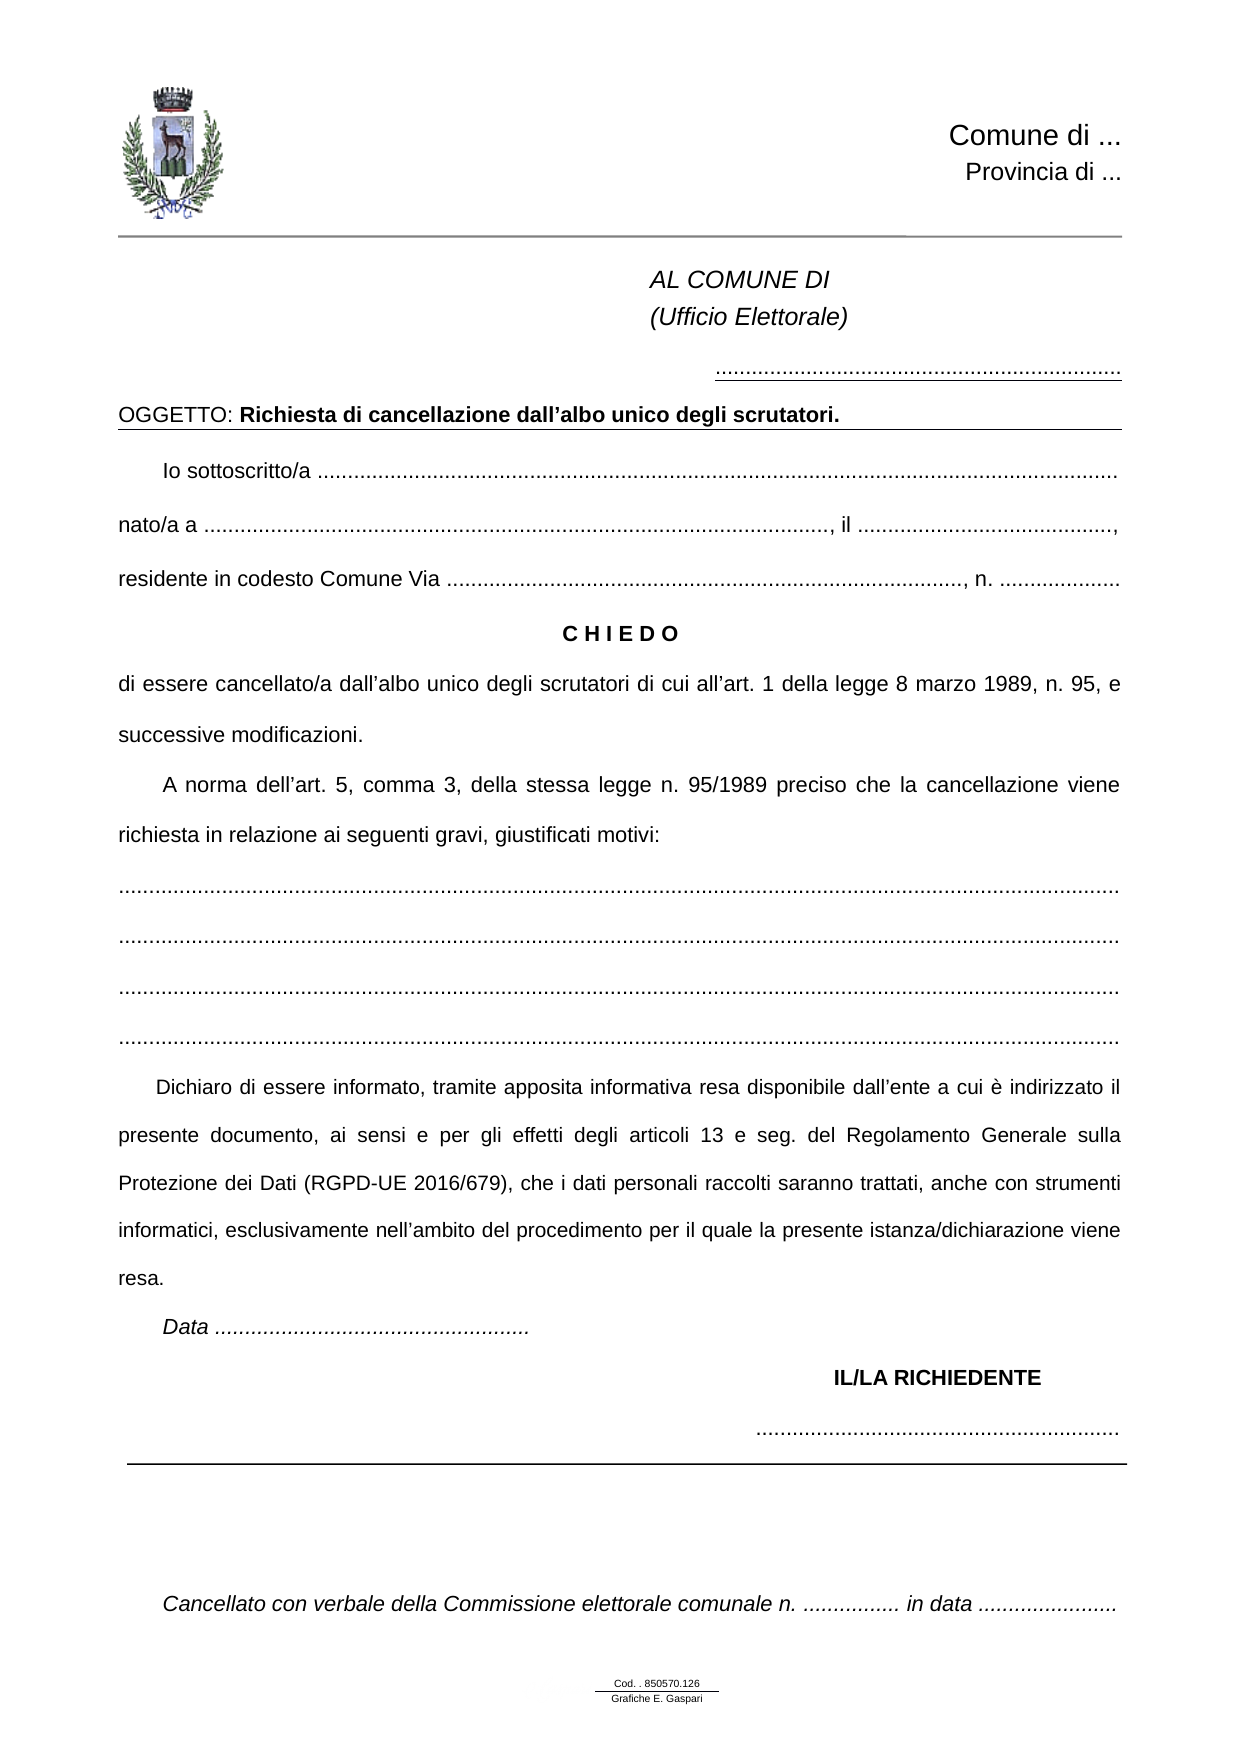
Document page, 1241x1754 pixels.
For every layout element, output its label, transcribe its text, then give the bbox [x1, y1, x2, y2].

text ..................................................................................................................................................................... [118, 974, 1122, 999]
text Data .................................................... [118, 1314, 1122, 1339]
text Dichiaro di essere informato, tramite apposita informativa resa disponibile dall’ente a cui è indirizzato il presente documento, ai sensi e per gli effetti degli articoli 13 e seg. del Regolamento Generale sulla Protezione dei Dati (RGPD-UE 2016/679), che i dati personali raccolti saranno trattati, anche con strumenti informatici, esclusivamente nell’ambito del procedimento per il quale la presente istanza/dichiarazione viene resa. [118, 1074, 1122, 1290]
text ..................................................................................................................................................................... [118, 1024, 1122, 1049]
text Cancellato con verbale della Commissione elettorale comunale n. ................ in data ....................... [118, 1591, 1122, 1617]
text Io sottoscritto/a .................................................................................................................................... nato/a a ......................................................................................................., il .........................................., residente in codesto Comune Via ....................................................................................., n. .................... [118, 455, 1122, 592]
text AL COMUNE DI [118, 265, 1122, 293]
text ................................................................... [715, 351, 1122, 380]
text (Ufficio Elettorale) [118, 302, 1122, 331]
picture [122, 87, 224, 219]
text Provincia di ... [224, 157, 1122, 185]
text ..................................................................................................................................................................... [118, 873, 1122, 898]
text IL/LA RICHIEDENTE [709, 1364, 1122, 1390]
text Comune di ... [224, 118, 1122, 152]
text CHIEDO [118, 621, 1122, 646]
text A norma dell’art. 5, comma 3, della stessa legge n. 95/1989 preciso che la cancellazione viene richiesta in relazione ai seguenti gravi, giustificati motivi: [118, 772, 1122, 848]
text ..................................................................................................................................................................... [118, 923, 1122, 948]
text di essere cancellato/a dall’albo unico degli scrutatori di cui all’art. 1 della legge 8 marzo 1989, n. 95, e successive modificazioni. [118, 671, 1122, 747]
text ............................................................ [709, 1415, 1122, 1440]
text OGGETTO: Richiesta di cancellazione dall’albo unico degli scrutatori. [118, 402, 1122, 429]
